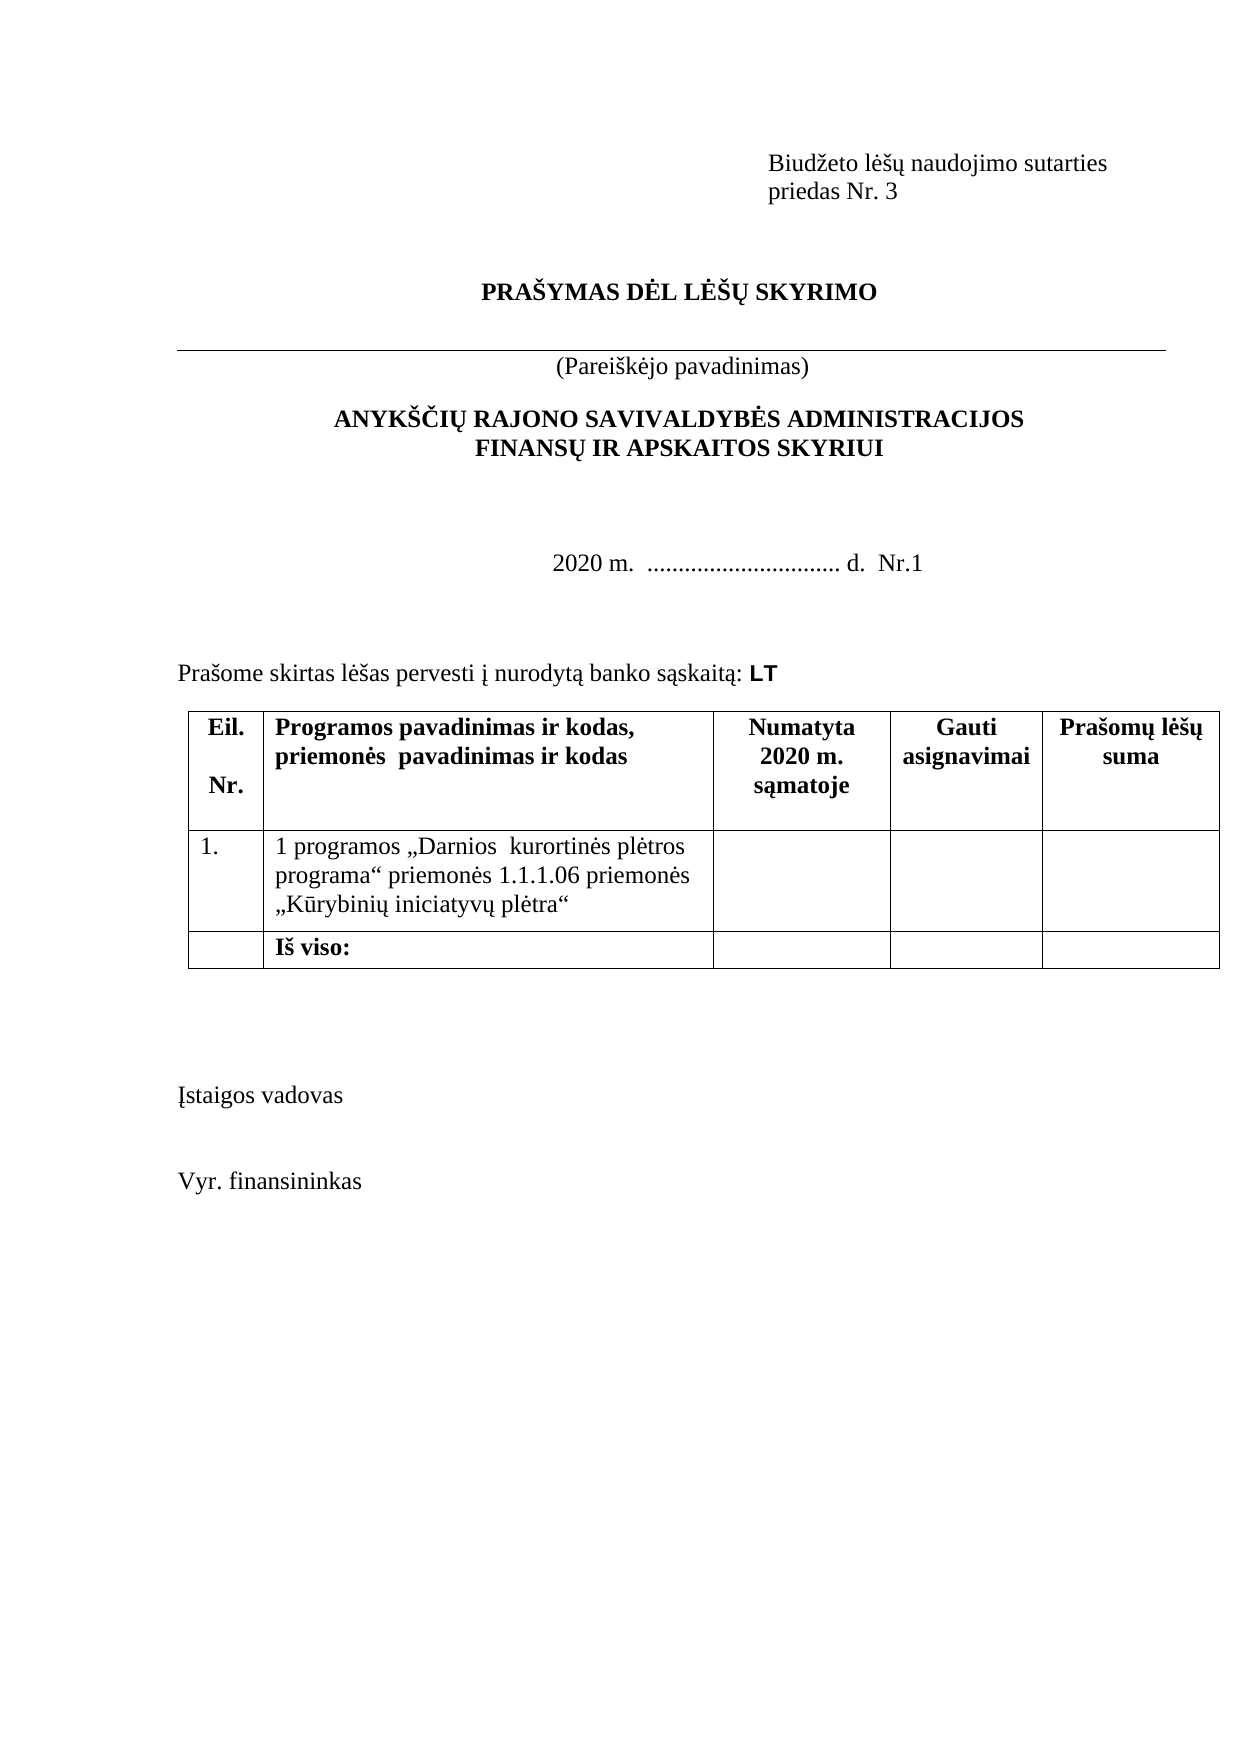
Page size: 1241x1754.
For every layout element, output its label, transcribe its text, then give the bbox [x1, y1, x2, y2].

table_header Eil. Nr. [189, 712, 263, 830]
table_cell [891, 932, 1042, 968]
text (Pareiškėjo pavadinimas) [177, 351, 1181, 380]
table_header [177, 320, 1166, 350]
text Įstaigos vadovas [177, 1080, 1181, 1108]
table_cell [891, 831, 1042, 931]
table_cell [714, 932, 890, 968]
text FINANSŲ IR APSKAITOS SKYRIUI [177, 433, 1181, 462]
text Biudžeto lėšų naudojimo sutarties [177, 148, 1181, 176]
table_header Numatyta 2020 m. sąmatoje [714, 712, 890, 830]
text ANYKŠČIŲ RAJONO SAVIVALDYBĖS ADMINISTRACIJOS [177, 404, 1181, 433]
table_cell Iš viso: [264, 932, 713, 968]
table_header Gauti asignavimai [891, 712, 1042, 830]
text 2020 m. ............................... d. Nr.1 [477, 548, 1181, 577]
text Prašome skirtas lėšas pervesti į nurodytą banko sąskaitą: LT [177, 658, 1181, 687]
text Vyr. finansininkas [177, 1166, 1167, 1195]
table_cell 1. [189, 831, 263, 931]
table_cell 1 programos „Darnios kurortinės plėtros programa“ priemonės 1.1.1.06 priemonės „Kūrybinių iniciatyvų plėtra“ [264, 831, 713, 931]
table_header Prašomų lėšų suma [1043, 712, 1219, 830]
table_cell [714, 831, 890, 931]
table_header Programos pavadinimas ir kodas, priemonės pavadinimas ir kodas [264, 712, 713, 830]
text PRAŠYMAS DĖL LĖŠŲ SKYRIMO [177, 277, 1181, 306]
table_cell [189, 932, 263, 968]
table_cell [1043, 932, 1219, 968]
text priedas Nr. 3 [177, 176, 1181, 205]
table_cell [1043, 831, 1219, 931]
